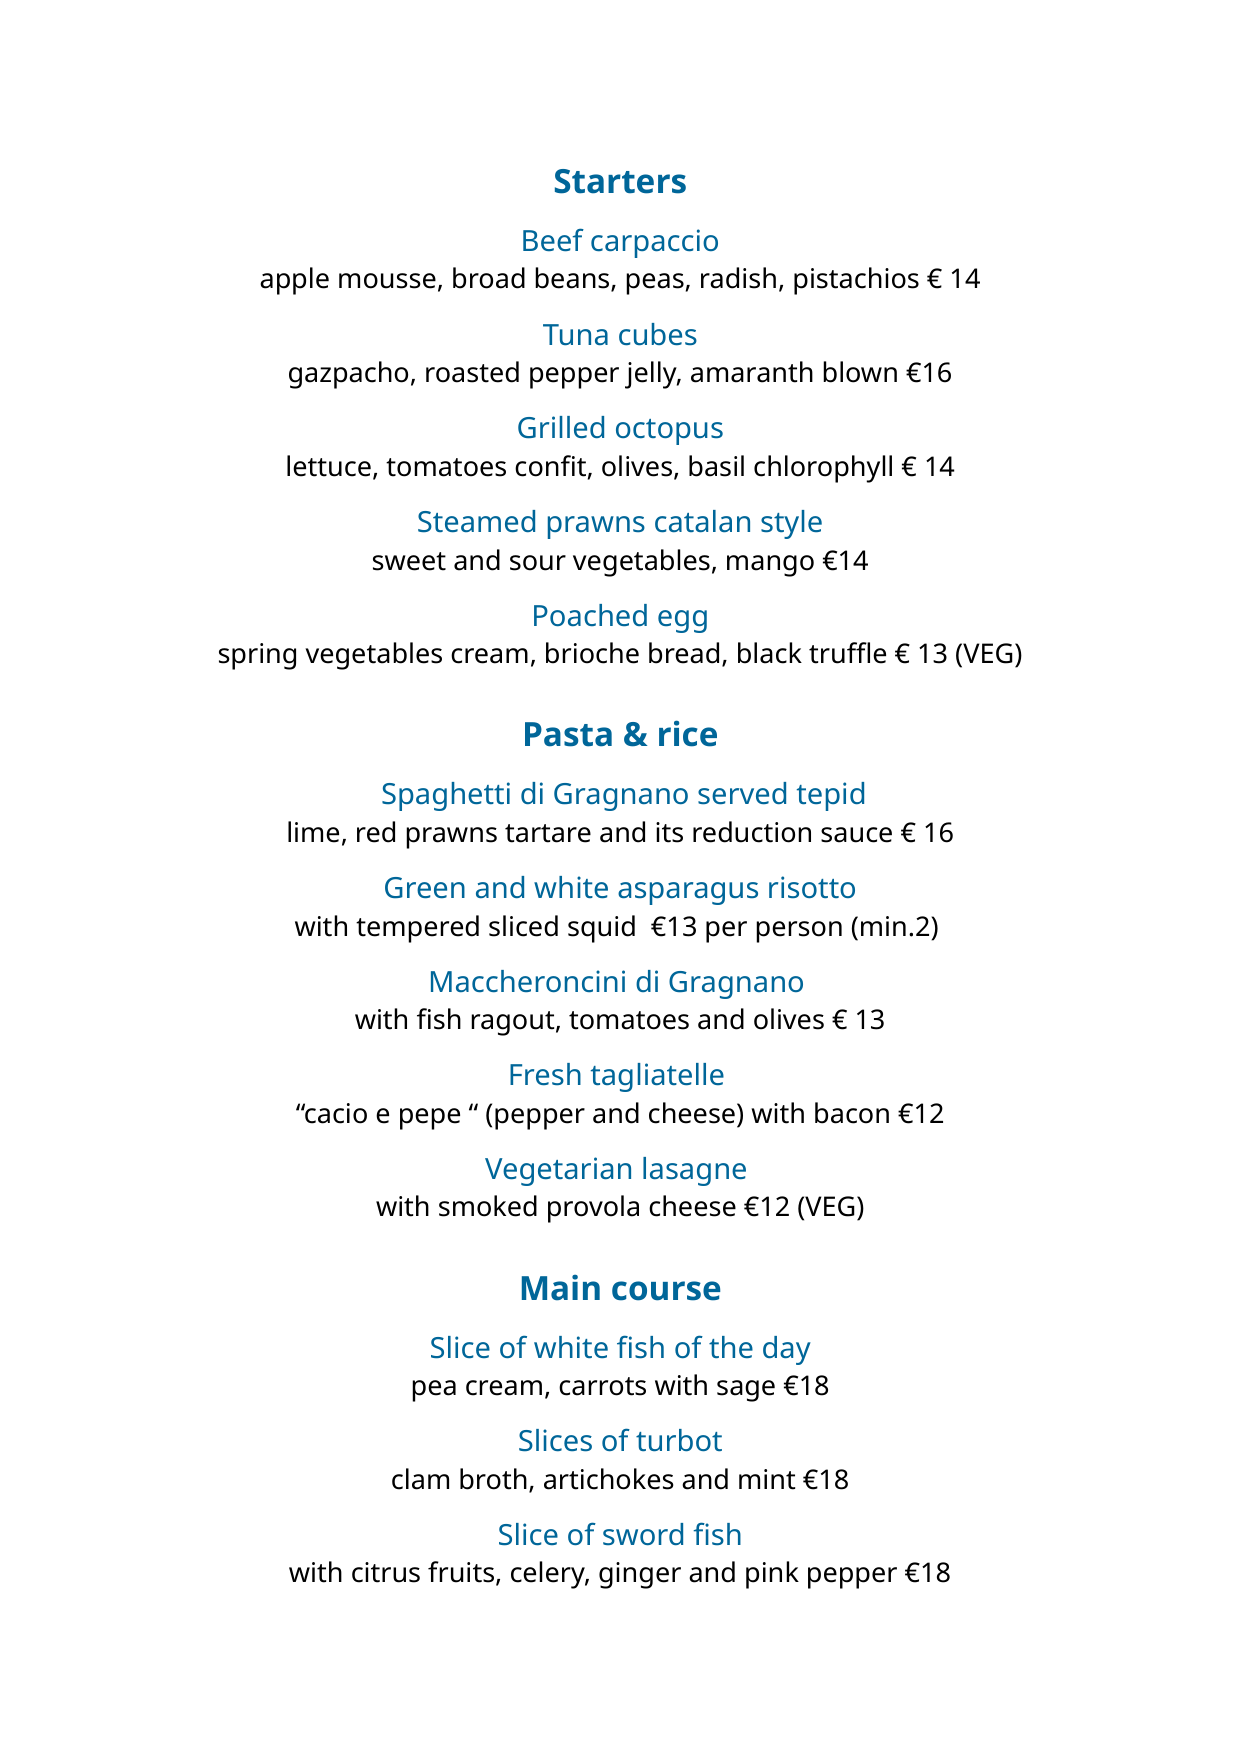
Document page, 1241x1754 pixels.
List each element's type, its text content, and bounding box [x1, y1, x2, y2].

text Green and white asparagus risotto [118, 867, 1122, 907]
text with citrus fruits, celery, ginger and pink pepper €18 [118, 1554, 1122, 1591]
text sweet and sour vegetables, mango €14 [118, 541, 1122, 578]
text with smoked provola cheese €12 (VEG) [118, 1188, 1122, 1225]
text Tuna cubes [118, 314, 1122, 354]
text Slices of turbot [118, 1421, 1122, 1460]
text spring vegetables cream, brioche bread, black truffle € 13 (VEG) [118, 634, 1122, 671]
text Slice of sword fish [118, 1514, 1122, 1554]
text with tempered sliced squid €13 per person (min.2) [118, 907, 1122, 944]
text Beef carpaccio [118, 220, 1122, 260]
text Poached egg [118, 595, 1122, 634]
text Vegetarian lasagne [118, 1148, 1122, 1188]
text apple mousse, broad beans, peas, radish, pistachios € 14 [118, 260, 1122, 297]
text Grilled octopus [118, 408, 1122, 447]
text Maccheroncini di Gragnano [118, 961, 1122, 1001]
text pea cream, carrots with sage €18 [118, 1367, 1122, 1403]
text “cacio e pepe “ (pepper and cheese) with bacon €12 [118, 1094, 1122, 1131]
text Main course [118, 1264, 1122, 1310]
text lettuce, tomatoes confit, olives, basil chlorophyll € 14 [118, 447, 1122, 484]
text gazpacho, roasted pepper jelly, amaranth blown €16 [118, 354, 1122, 391]
text Starters [118, 158, 1122, 203]
text Steamed prawns catalan style [118, 501, 1122, 541]
text with fish ragout, tomatoes and olives € 13 [118, 1001, 1122, 1037]
text Pasta & rice [118, 711, 1122, 757]
text lime, red prawns tartare and its reduction sauce € 16 [118, 813, 1122, 850]
text clam broth, artichokes and mint €18 [118, 1460, 1122, 1497]
text Slice of white fish of the day [118, 1327, 1122, 1367]
text Fresh tagliatelle [118, 1054, 1122, 1094]
text Spaghetti di Gragnano served tepid [118, 774, 1122, 813]
